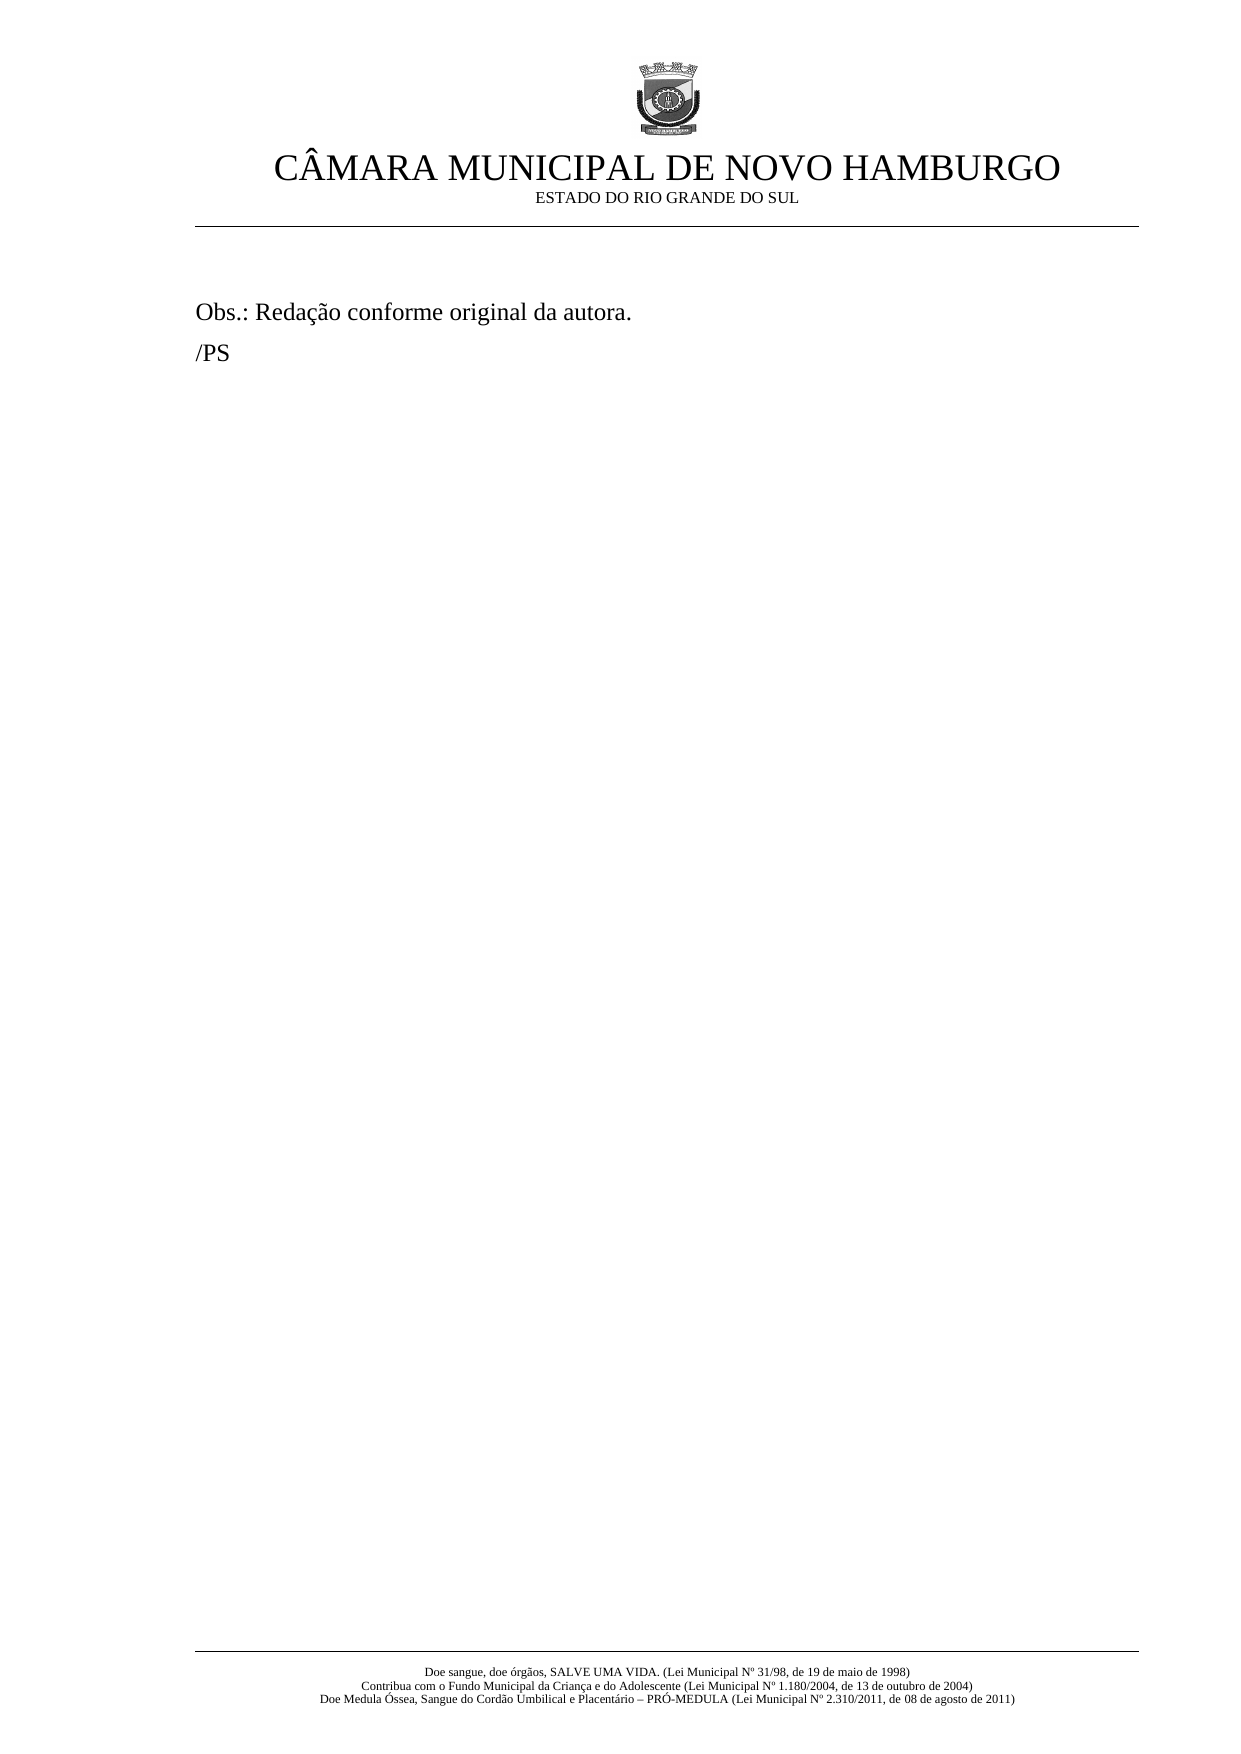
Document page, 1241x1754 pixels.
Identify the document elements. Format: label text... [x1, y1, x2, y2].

text /PS [195, 339, 1139, 367]
text Obs.: Redação conforme original da autora. [195, 298, 1139, 326]
